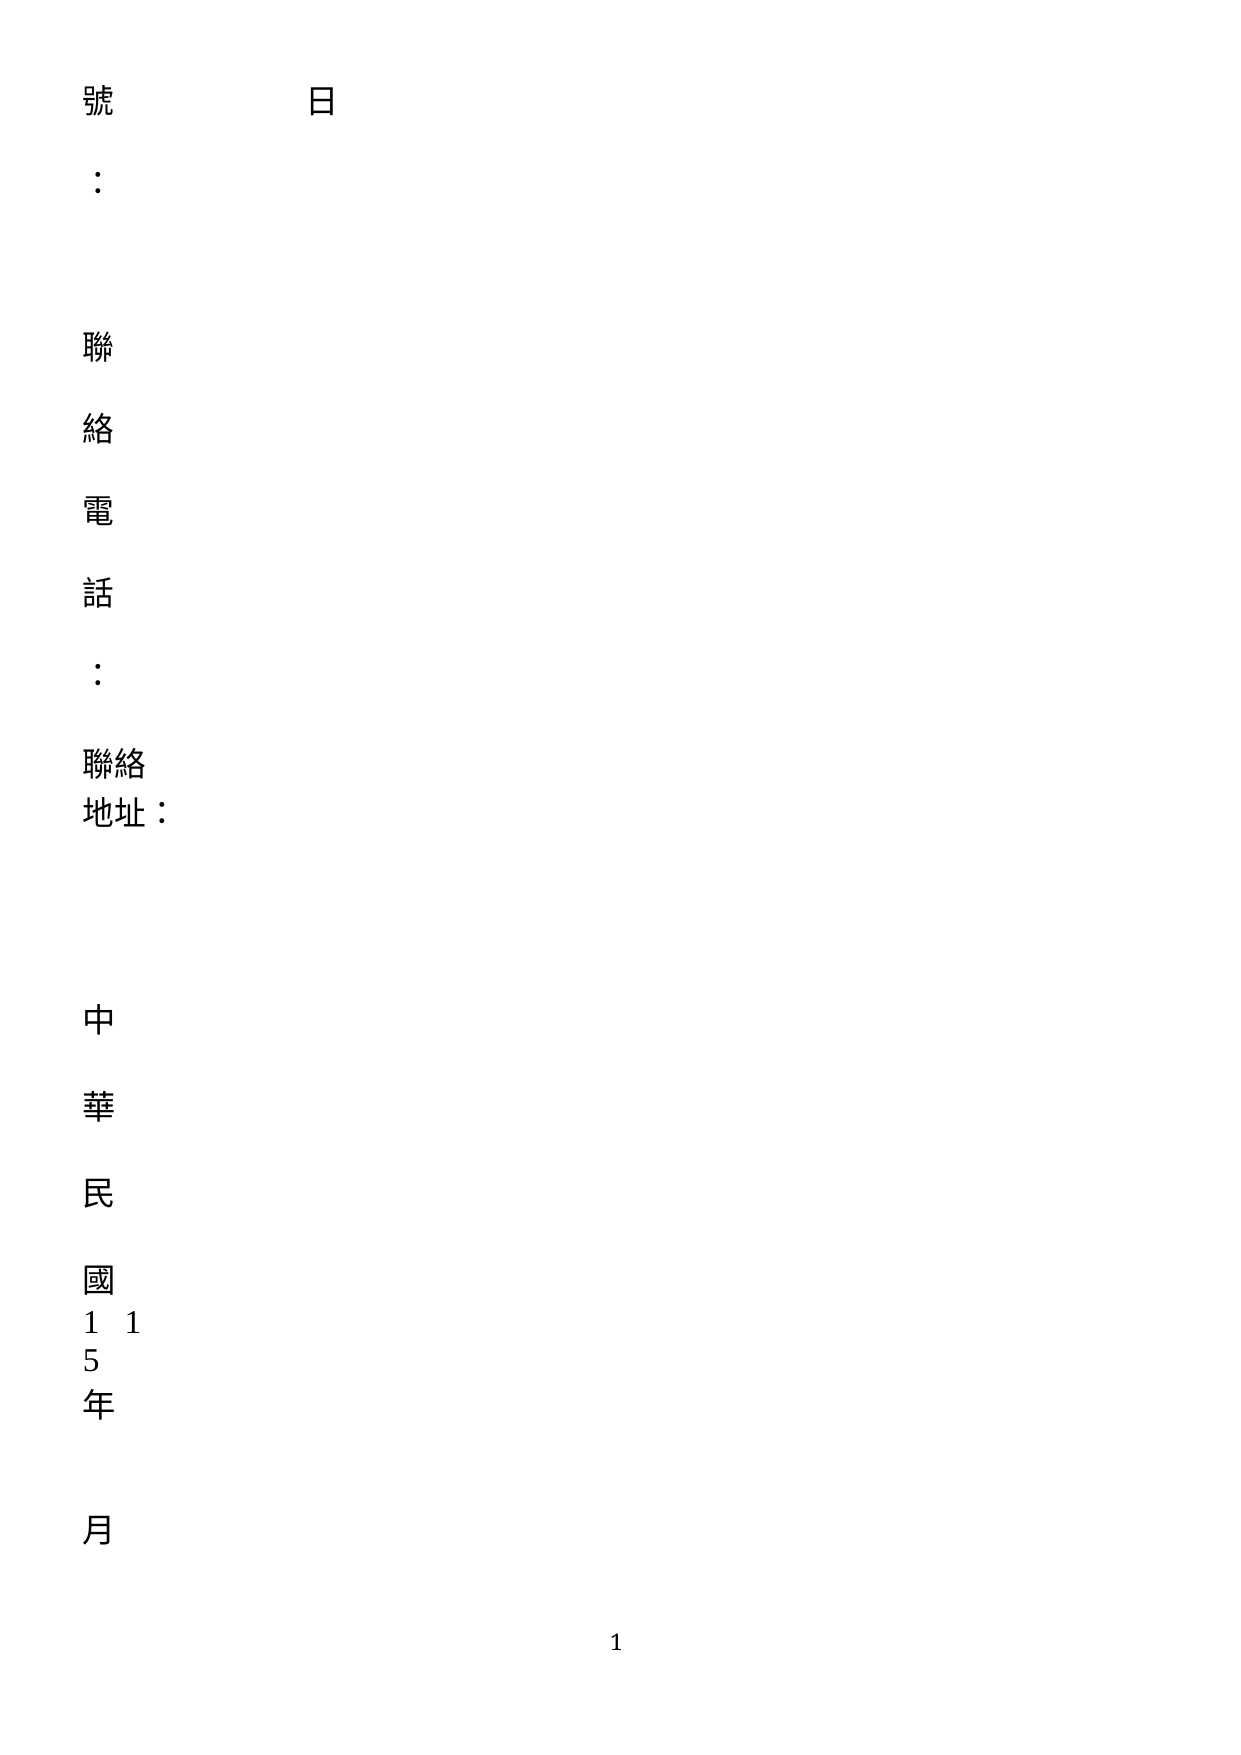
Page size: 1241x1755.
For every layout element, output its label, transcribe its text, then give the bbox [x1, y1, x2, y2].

text 聯絡地址： [83, 738, 158, 834]
text 日 [305, 75, 1170, 123]
text 中 華 民 國 1 1 5 年 月 [83, 994, 158, 1590]
